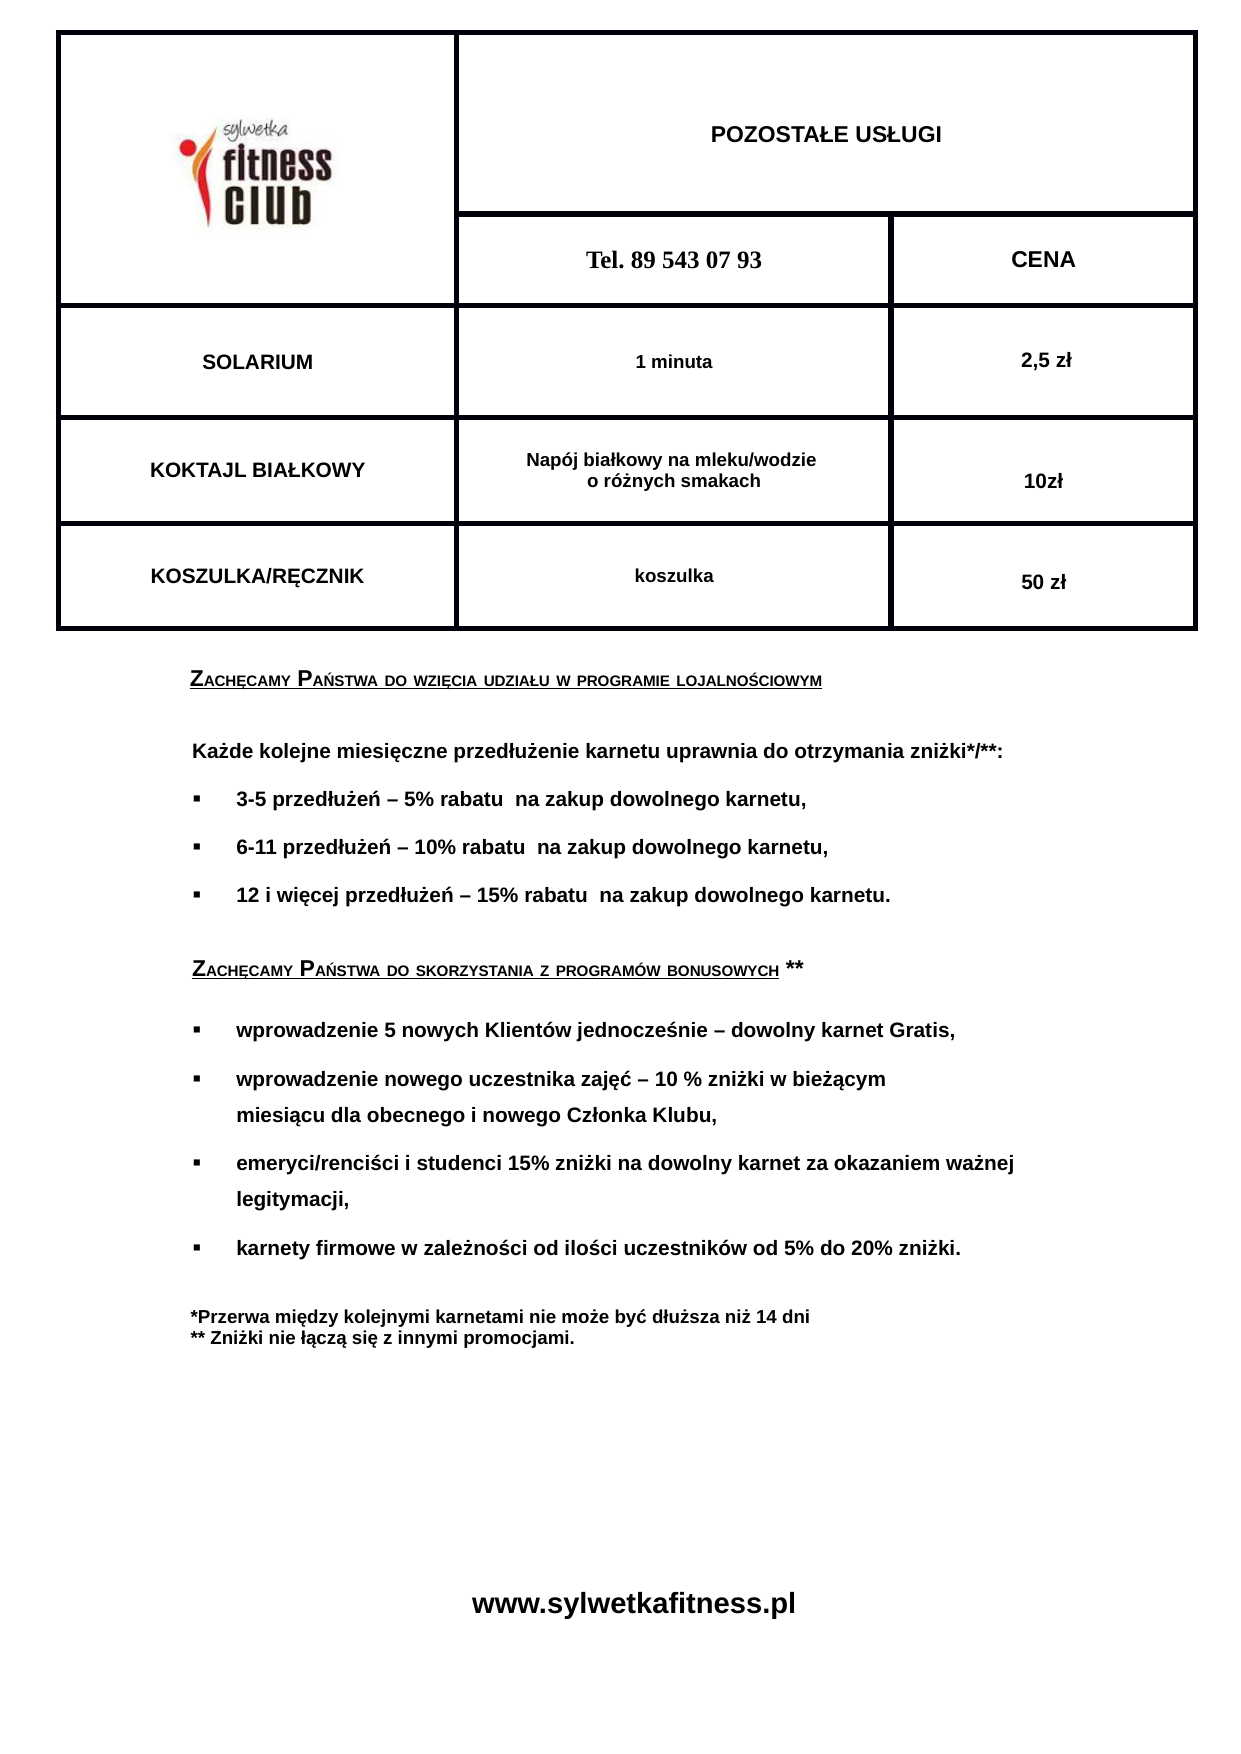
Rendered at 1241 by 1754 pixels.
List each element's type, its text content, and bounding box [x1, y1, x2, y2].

list 6-11 przedłużeń – 10% rabatu na zakup dowolnego karnetu, [192, 835, 1225, 859]
table_cell CENA [894, 217, 1193, 303]
table_cell SOLARIUM [61, 308, 454, 415]
list wprowadzenie nowego uczestnika zajęć – 10 % zniżki w bieżącym miesiącu dla obecnego i nowego Członka Klubu, [192, 1066, 1107, 1126]
table_cell KOSZULKA/RĘCZNIK [61, 526, 454, 626]
text Każde kolejne miesięczne przedłużenie karnetu uprawnia do otrzymania zniżki*/**: [118, 739, 1225, 763]
table_cell 10zł [894, 420, 1193, 521]
picture [143, 64, 387, 286]
table_cell KOKTAJL BIAŁKOWY [61, 420, 454, 521]
text Zachęcamy Państwa do wzięcia udziału w programie lojalnościowym [177, 665, 1225, 691]
table_cell Napój białkowy na mleku/wodzie o różnych smakach [459, 420, 888, 521]
table_cell 2,5 zł [894, 308, 1193, 415]
table_header [61, 35, 454, 64]
table_cell koszulka [459, 526, 888, 626]
text www.sylwetkafitness.pl [29, 1586, 1225, 1619]
list emeryci/renciści i studenci 15% zniżki na dowolny karnet za okazaniem ważnej legitymacji, [192, 1151, 1107, 1211]
list ** Zniżki nie łączą się z innymi promocjami. [29, 1327, 1225, 1370]
list 3-5 przedłużeń – 5% rabatu na zakup dowolnego karnetu, [192, 787, 1225, 811]
list karnety firmowe w zależności od ilości uczestników od 5% do 20% zniżki. [192, 1235, 1107, 1259]
list wprowadzenie 5 nowych Klientów jednocześnie – dowolny karnet Gratis, [192, 1018, 1107, 1042]
table_cell 1 minuta [459, 308, 888, 415]
table_header [61, 65, 454, 303]
list 12 i więcej przedłużeń – 15% rabatu na zakup dowolnego karnetu. [192, 883, 1225, 907]
table_header POZOSTAŁE USŁUGI [459, 35, 1193, 211]
table_cell Tel. 89 543 07 93 [459, 217, 888, 303]
text Zachęcamy Państwa do skorzystania z programów bonusowych ** [162, 955, 1225, 981]
table_cell 50 zł [894, 526, 1193, 626]
list *Przerwa między kolejnymi karnetami nie może być dłuższa niż 14 dni [29, 1305, 1225, 1327]
